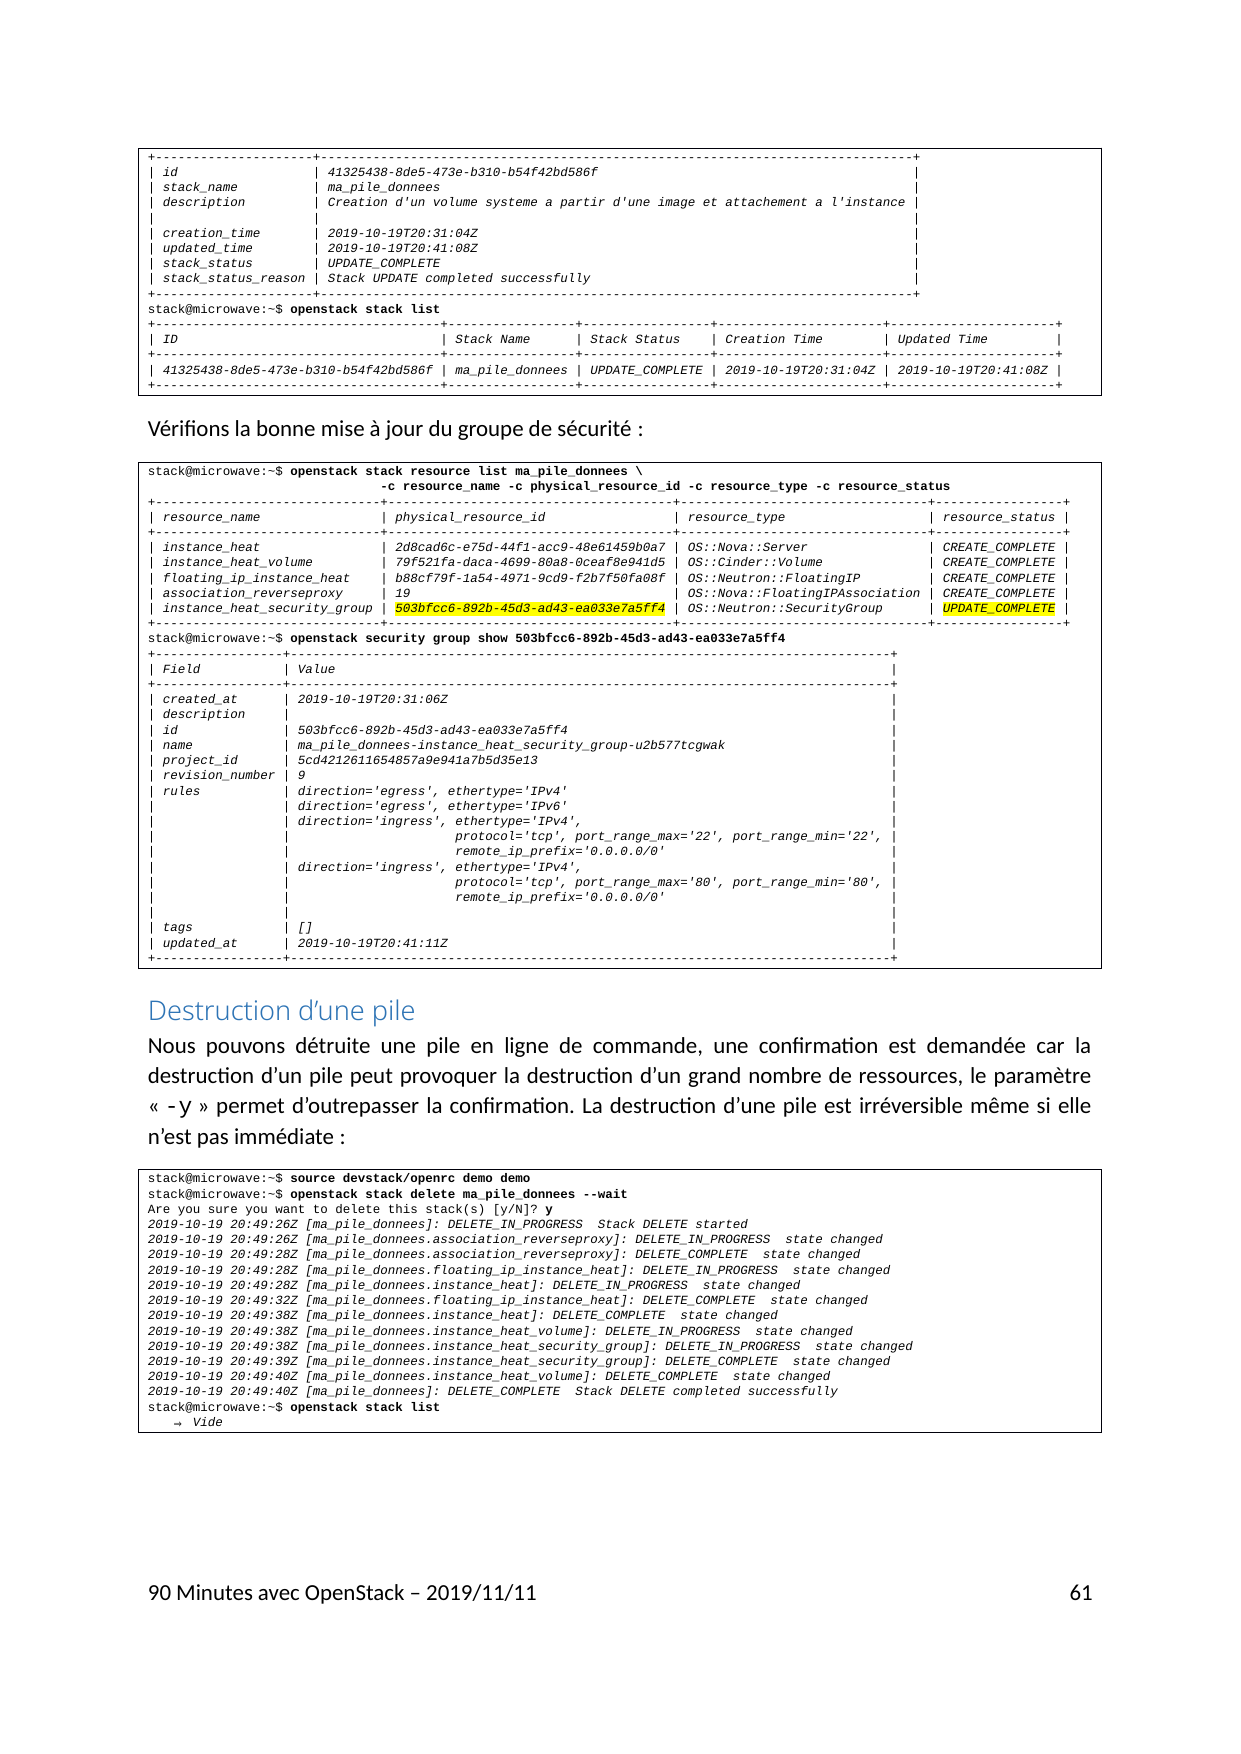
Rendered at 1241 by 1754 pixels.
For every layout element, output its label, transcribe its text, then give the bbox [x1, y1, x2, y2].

text | updated_at | 2019-10-19T20:41:11Z | [139, 933, 1101, 949]
text | stack_name | ma_pile_donnees | [139, 178, 1101, 193]
text | | remote_ip_prefix='0.0.0.0/0' | [139, 842, 1101, 857]
text stack@microwave:~$ source devstack/openrc demo demo [139, 1170, 1101, 1184]
text +-----------------+--------------------------------------------------------------------------------+ [139, 949, 1101, 968]
text stack@microwave:~$ openstack stack list [139, 300, 1101, 315]
text | project_id | 5cd4212611654857a9e941a7b5d35e13 | [139, 751, 1101, 766]
text | description | Creation d'un volume systeme a partir d'une image et attachement a l'instance | [139, 193, 1101, 208]
text 2019-10-19 20:49:38Z [ma_pile_donnees.instance_heat_volume]: DELETE_IN_PROGRESS state changed [139, 1321, 1101, 1337]
text +------------------------------+--------------------------------------+---------------------------------+-----------------+ [139, 523, 1101, 538]
text 2019-10-19 20:49:28Z [ma_pile_donnees.floating_ip_instance_heat]: DELETE_IN_PROGRESS state changed [139, 1261, 1101, 1276]
text | stack_status | UPDATE_COMPLETE | [139, 254, 1101, 269]
text | revision_number | 9 | [139, 766, 1101, 781]
text stack@microwave:~$ openstack stack resource list ma_pile_donnees \ [139, 463, 1101, 477]
text | floating_ip_instance_heat | b88cf79f-1a54-4971-9cd9-f2b7f50fa08f | OS::Neutron::FloatingIP | CREATE_COMPLETE | [139, 568, 1101, 584]
text | name | ma_pile_donnees-instance_heat_security_group-u2b577tcgwak | [139, 736, 1101, 751]
text | | protocol='tcp', port_range_max='22', port_range_min='22', | [139, 827, 1101, 842]
text | description | | [139, 705, 1101, 721]
text 2019-10-19 20:49:40Z [ma_pile_donnees.instance_heat_volume]: DELETE_COMPLETE state changed [139, 1367, 1101, 1382]
text 2019-10-19 20:49:38Z [ma_pile_donnees.instance_heat_security_group]: DELETE_IN_PROGRESS state changed [139, 1337, 1101, 1352]
text 2019-10-19 20:49:28Z [ma_pile_donnees.instance_heat]: DELETE_IN_PROGRESS state changed [139, 1276, 1101, 1291]
text 2019-10-19 20:49:28Z [ma_pile_donnees.association_reverseproxy]: DELETE_COMPLETE state changed [139, 1245, 1101, 1261]
text Nous pouvons détruite une pile en ligne de commande, une confirmation est demandée car la destruction d’un pile peut provoquer la destruction d’un grand nombre de ressources, le paramètre « -y » permet d’outrepasser la confirmation. La destruction d’une pile est irréversible même si elle n’est pas immédiate : [148, 1031, 1093, 1151]
text 2019-10-19 20:49:26Z [ma_pile_donnees]: DELETE_IN_PROGRESS Stack DELETE started [139, 1215, 1101, 1230]
text +------------------------------+--------------------------------------+---------------------------------+-----------------+ [139, 492, 1101, 508]
text stack@microwave:~$ openstack stack delete ma_pile_donnees --wait [139, 1184, 1101, 1200]
text | instance_heat | 2d8cad6c-e75d-44f1-acc9-48e61459b0a7 | OS::Nova::Server | CREATE_COMPLETE | [139, 538, 1101, 553]
text | rules | direction='egress', ethertype='IPv4' | [139, 781, 1101, 797]
text +--------------------------------------+-----------------+-----------------+----------------------+----------------------+ [139, 376, 1101, 395]
text | ID | Stack Name | Stack Status | Creation Time | Updated Time | [139, 330, 1101, 345]
text 2019-10-19 20:49:32Z [ma_pile_donnees.floating_ip_instance_heat]: DELETE_COMPLETE state changed [139, 1291, 1101, 1306]
text | | direction='ingress', ethertype='IPv4', | [139, 857, 1101, 873]
text | association_reverseproxy | 19 | OS::Nova::FloatingIPAssociation | CREATE_COMPLETE | [139, 584, 1101, 599]
text | Field | Value | [139, 660, 1101, 675]
text +--------------------------------------+-----------------+-----------------+----------------------+----------------------+ [139, 345, 1101, 361]
text +------------------------------+--------------------------------------+---------------------------------+-----------------+ [139, 614, 1101, 629]
text | stack_status_reason | Stack UPDATE completed successfully | [139, 269, 1101, 284]
text Are you sure you want to delete this stack(s) [y/N]? y [139, 1200, 1101, 1215]
text | | direction='ingress', ethertype='IPv4', | [139, 812, 1101, 827]
text +---------------------+-------------------------------------------------------------------------------+ [139, 284, 1101, 300]
text 2019-10-19 20:49:38Z [ma_pile_donnees.instance_heat]: DELETE_COMPLETE state changed [139, 1306, 1101, 1321]
text | | | [139, 208, 1101, 224]
text | creation_time | 2019-10-19T20:31:04Z | [139, 224, 1101, 239]
text +-----------------+--------------------------------------------------------------------------------+ [139, 675, 1101, 690]
text | | | [139, 903, 1101, 918]
text stack@microwave:~$ openstack stack list [139, 1397, 1101, 1413]
text Vérifions la bonne mise à jour du groupe de sécurité : [148, 414, 1093, 442]
text | id | 503bfcc6-892b-45d3-ad43-ea033e7a5ff4 | [139, 721, 1101, 736]
subtitle Destruction d’une pile [148, 991, 1093, 1028]
text | instance_heat_volume | 79f521fa-daca-4699-80a8-0ceaf8e941d5 | OS::Cinder::Volume | CREATE_COMPLETE | [139, 553, 1101, 568]
text | updated_time | 2019-10-19T20:41:08Z | [139, 239, 1101, 254]
text | tags | [] | [139, 918, 1101, 933]
text -c resource_name -c physical_resource_id -c resource_type -c resource_status [139, 477, 1101, 492]
text | id | 41325438-8de5-473e-b310-b54f42bd586f | [139, 163, 1101, 178]
text | created_at | 2019-10-19T20:31:06Z | [139, 690, 1101, 705]
text stack@microwave:~$ openstack security group show 503bfcc6-892b-45d3-ad43-ea033e7a5ff4 [139, 629, 1101, 644]
text | instance_heat_security_group | 503bfcc6-892b-45d3-ad43-ea033e7a5ff4 | OS::Neutron::SecurityGroup | UPDATE_COMPLETE | [139, 599, 1101, 614]
text +-----------------+--------------------------------------------------------------------------------+ [139, 644, 1101, 660]
text ⇒ Vide [139, 1413, 1101, 1432]
text | | direction='egress', ethertype='IPv6' | [139, 797, 1101, 812]
text | | remote_ip_prefix='0.0.0.0/0' | [139, 888, 1101, 903]
text 2019-10-19 20:49:39Z [ma_pile_donnees.instance_heat_security_group]: DELETE_COMPLETE state changed [139, 1352, 1101, 1367]
text 2019-10-19 20:49:26Z [ma_pile_donnees.association_reverseproxy]: DELETE_IN_PROGRESS state changed [139, 1230, 1101, 1245]
text | resource_name | physical_resource_id | resource_type | resource_status | [139, 508, 1101, 523]
text | | protocol='tcp', port_range_max='80', port_range_min='80', | [139, 873, 1101, 888]
text | 41325438-8de5-473e-b310-b54f42bd586f | ma_pile_donnees | UPDATE_COMPLETE | 2019-10-19T20:31:04Z | 2019-10-19T20:41:08Z | [139, 361, 1101, 376]
text +--------------------------------------+-----------------+-----------------+----------------------+----------------------+ [139, 315, 1101, 330]
text +---------------------+-------------------------------------------------------------------------------+ [139, 149, 1101, 163]
text 2019-10-19 20:49:40Z [ma_pile_donnees]: DELETE_COMPLETE Stack DELETE completed successfully [139, 1382, 1101, 1397]
